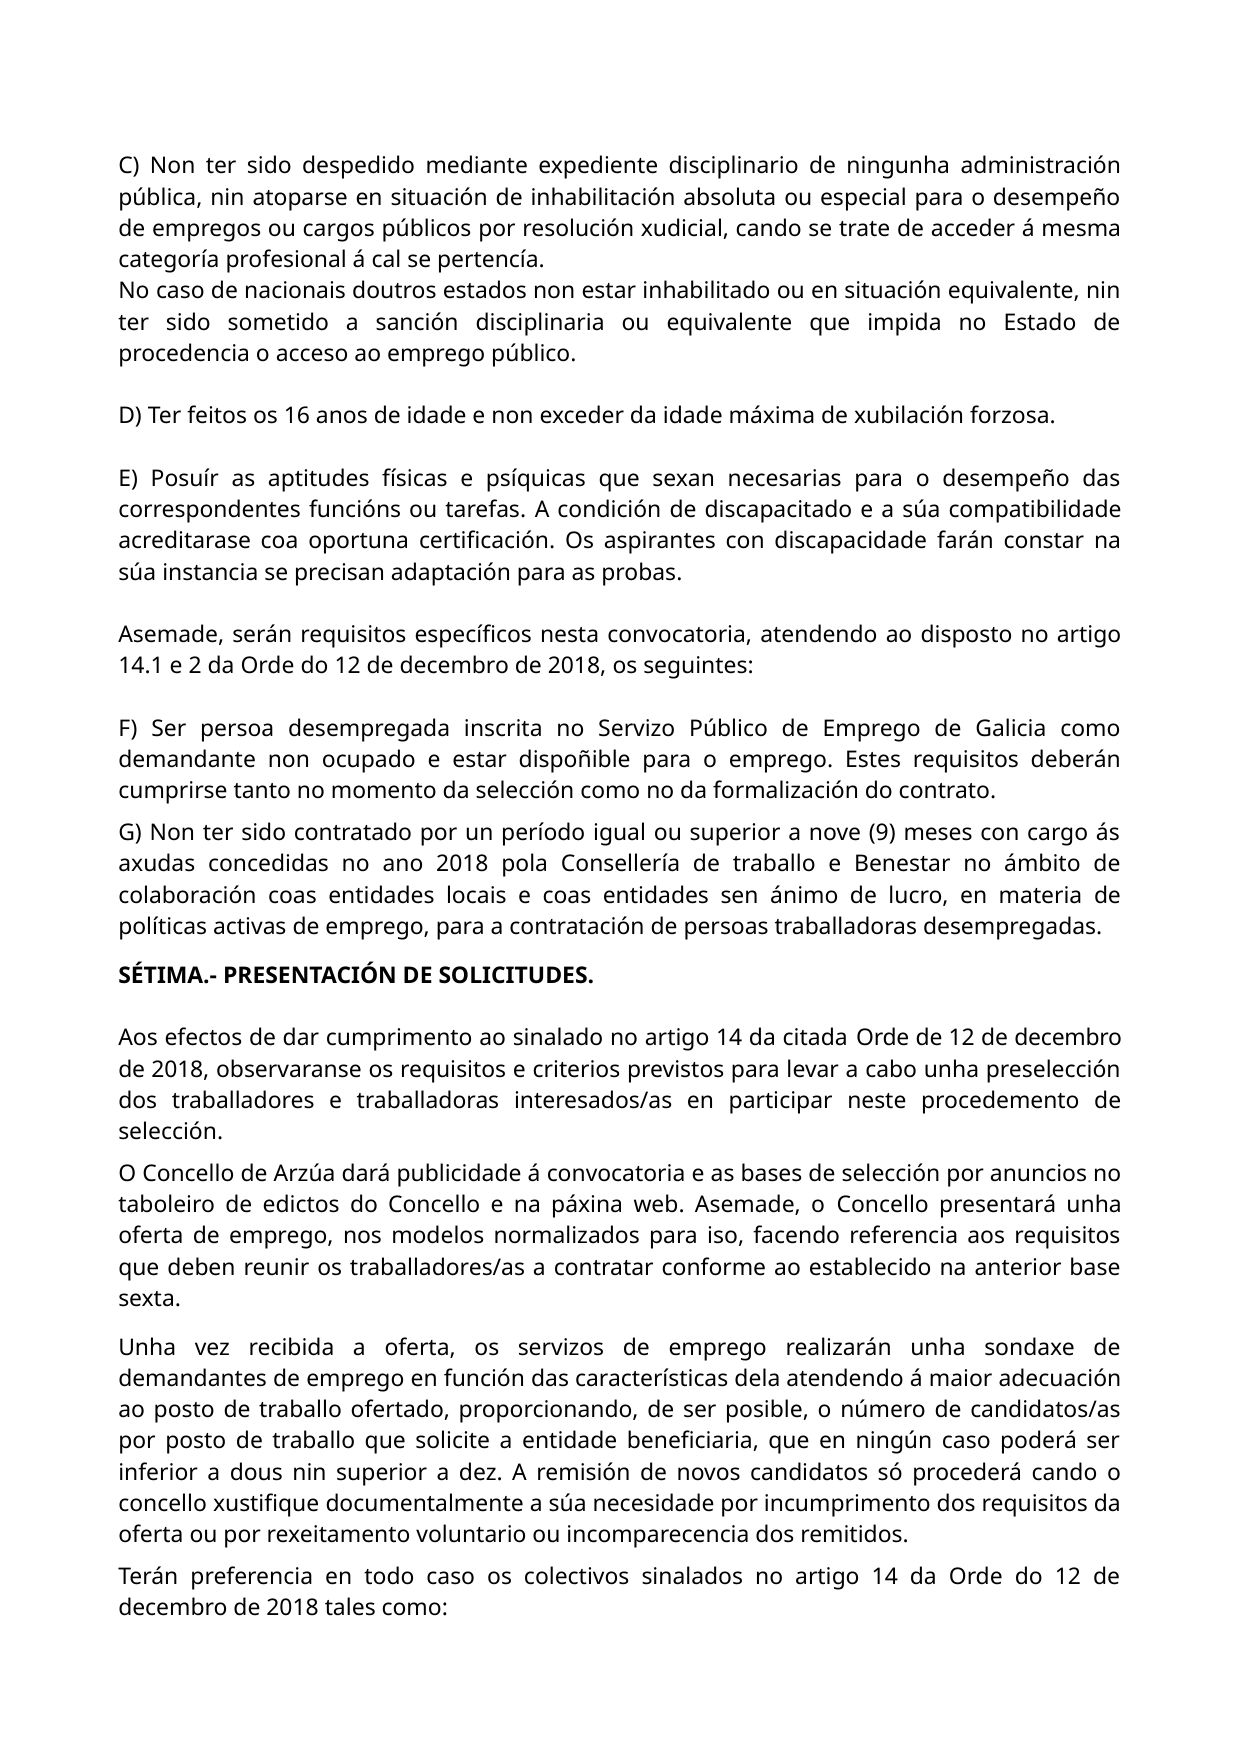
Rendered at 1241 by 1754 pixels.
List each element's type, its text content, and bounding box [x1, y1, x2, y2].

text F) Ser persoa desempregada inscrita no Servizo Público de Emprego de Galicia como demandante non ocupado e estar dispoñible para o emprego. Estes requisitos deberán cumprirse tanto no momento da selección como no da formalización do contrato. [118, 712, 1122, 806]
text No caso de nacionais doutros estados non estar inhabilitado ou en situación equivalente, nin ter sido sometido a sanción disciplinaria ou equivalente que impida no Estado de procedencia o acceso ao emprego público. [118, 274, 1122, 368]
text Unha vez recibida a oferta, os servizos de emprego realizarán unha sondaxe de demandantes de emprego en función das características dela atendendo á maior adecuación ao posto de traballo ofertado, proporcionando, de ser posible, o número de candidatos/as por posto de traballo que solicite a entidade beneficiaria, que en ningún caso poderá ser inferior a dous nin superior a dez. A remisión de novos candidatos só procederá cando o concello xustifique documentalmente a súa necesidade por incumprimento dos requisitos da oferta ou por rexeitamento voluntario ou incomparecencia dos remitidos. [118, 1331, 1122, 1549]
text D) Ter feitos os 16 anos de idade e non exceder da idade máxima de xubilación forzosa. [118, 399, 1122, 431]
text SÉTIMA.- PRESENTACIÓN DE SOLICITUDES. [118, 959, 1122, 990]
text G) Non ter sido contratado por un período igual ou superior a nove (9) meses con cargo ás axudas concedidas no ano 2018 pola Consellería de traballo e Benestar no ámbito de colaboración coas entidades locais e coas entidades sen ánimo de lucro, en materia de políticas activas de emprego, para a contratación de persoas traballadoras desempregadas. [118, 816, 1122, 941]
text Asemade, serán requisitos específicos nesta convocatoria, atendendo ao disposto no artigo 14.1 e 2 da Orde do 12 de decembro de 2018, os seguintes: [118, 618, 1122, 681]
text Terán preferencia en todo caso os colectivos sinalados no artigo 14 da Orde do 12 de decembro de 2018 tales como: [118, 1560, 1122, 1622]
text O Concello de Arzúa dará publicidade á convocatoria e as bases de selección por anuncios no taboleiro de edictos do Concello e na páxina web. Asemade, o Concello presentará unha oferta de emprego, nos modelos normalizados para iso, facendo referencia aos requisitos que deben reunir os traballadores/as a contratar conforme ao establecido na anterior base sexta. [118, 1157, 1122, 1313]
text C) Non ter sido despedido mediante expediente disciplinario de ningunha administración pública, nin atoparse en situación de inhabilitación absoluta ou especial para o desempeño de empregos ou cargos públicos por resolución xudicial, cando se trate de acceder á mesma categoría profesional á cal se pertencía. [118, 149, 1122, 274]
text E) Posuír as aptitudes físicas e psíquicas que sexan necesarias para o desempeño das correspondentes funcións ou tarefas. A condición de discapacitado e a súa compatibilidade acreditarase coa oportuna certificación. Os aspirantes con discapacidade farán constar na súa instancia se precisan adaptación para as probas. [118, 462, 1122, 587]
text Aos efectos de dar cumprimento ao sinalado no artigo 14 da citada Orde de 12 de decembro de 2018, observaranse os requisitos e criterios previstos para levar a cabo unha preselección dos traballadores e traballadoras interesados/as en participar neste procedemento de selección. [118, 1021, 1122, 1146]
